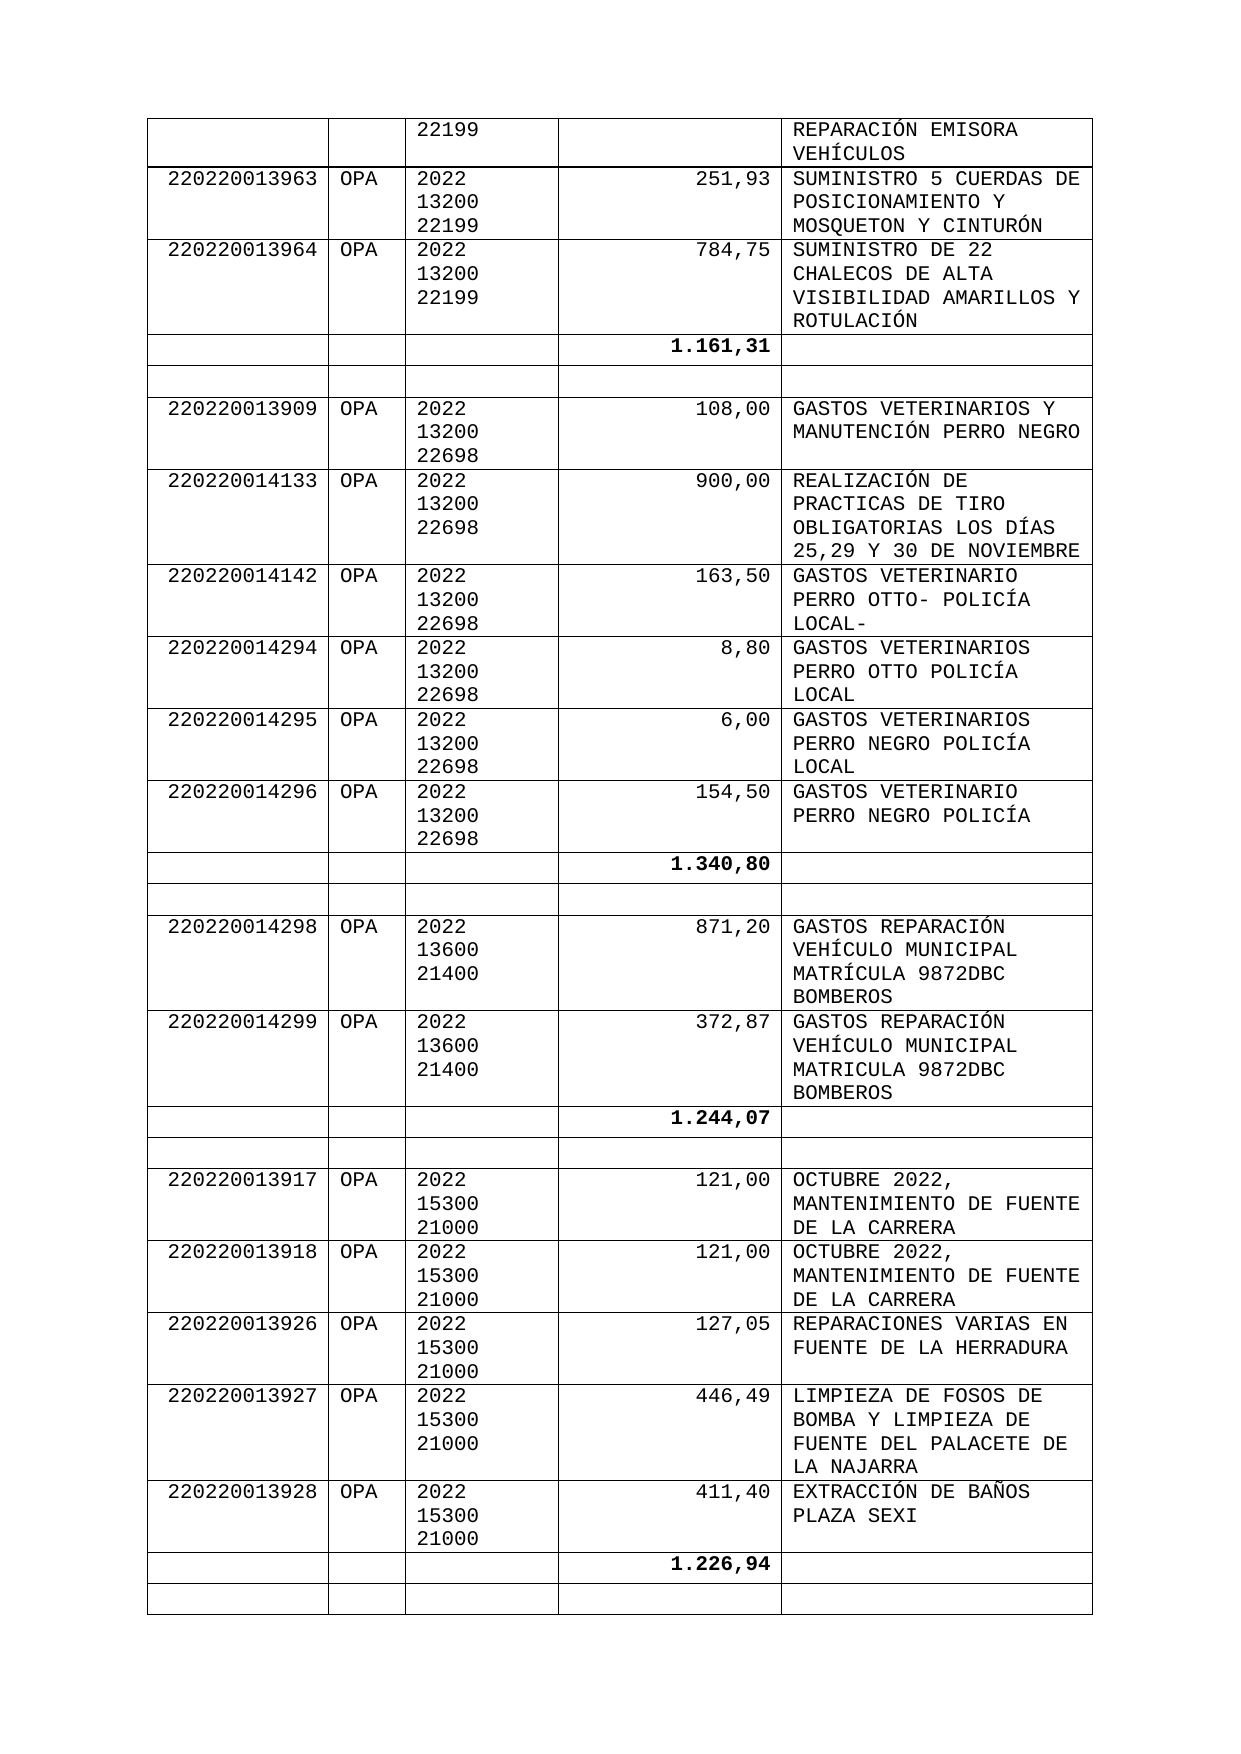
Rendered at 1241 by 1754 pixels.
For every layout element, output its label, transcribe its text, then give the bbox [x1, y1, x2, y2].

table_cell 2022 13200 22698 [406, 637, 558, 708]
table_cell [406, 1107, 558, 1137]
table_cell [406, 1584, 558, 1614]
table_cell OPA [329, 565, 405, 636]
table_cell 8,80 [559, 637, 781, 708]
table_cell 2022 13200 22698 [406, 781, 558, 852]
table_cell GASTOS REPARACIÓN VEHÍCULO MUNICIPAL MATRICULA 9872DBC BOMBEROS [782, 1011, 1092, 1106]
table_cell 121,00 [559, 1169, 781, 1240]
table_cell [782, 884, 1092, 914]
table_cell 2022 13200 22199 [406, 240, 558, 334]
table_cell 2022 15300 21000 [406, 1241, 558, 1312]
table_cell 220220014299 [148, 1011, 328, 1106]
table_cell [148, 335, 328, 365]
table_cell [148, 366, 328, 397]
table_cell 2022 13200 22698 [406, 470, 558, 564]
table_cell 1.161,31 [559, 335, 781, 365]
table_cell 411,40 [559, 1481, 781, 1552]
table_cell EXTRACCIÓN DE BAÑOS PLAZA SEXI [782, 1481, 1092, 1552]
table_cell [782, 366, 1092, 397]
table_cell [406, 366, 558, 397]
table_cell OPA [329, 1241, 405, 1312]
table_cell [148, 1138, 328, 1168]
table_cell [329, 1138, 405, 1168]
table_cell [329, 366, 405, 397]
table_cell 220220013964 [148, 240, 328, 334]
table_cell 220220014298 [148, 916, 328, 1010]
table_cell GASTOS REPARACIÓN VEHÍCULO MUNICIPAL MATRÍCULA 9872DBC BOMBEROS [782, 916, 1092, 1010]
table_cell 121,00 [559, 1241, 781, 1312]
table_cell [782, 335, 1092, 365]
table_cell [329, 1107, 405, 1137]
table_cell LIMPIEZA DE FOSOS DE BOMBA Y LIMPIEZA DE FUENTE DEL PALACETE DE LA NAJARRA [782, 1385, 1092, 1480]
table_cell REALIZACIÓN DE PRACTICAS DE TIRO OBLIGATORIAS LOS DÍAS 25,29 Y 30 DE NOVIEMBRE [782, 470, 1092, 564]
table_cell OPA [329, 709, 405, 780]
table_cell OPA [329, 1385, 405, 1480]
table_cell [782, 853, 1092, 883]
table_cell 2022 13600 21400 [406, 916, 558, 1010]
table_cell OPA [329, 781, 405, 852]
table_cell OCTUBRE 2022, MANTENIMIENTO DE FUENTE DE LA CARRERA [782, 1169, 1092, 1240]
table_cell [559, 366, 781, 397]
table_cell 900,00 [559, 470, 781, 564]
table_cell 2022 15300 21000 [406, 1313, 558, 1384]
table_cell 2022 15300 21000 [406, 1481, 558, 1552]
table_cell 2022 13200 22698 [406, 565, 558, 636]
table_cell 446,49 [559, 1385, 781, 1480]
table_cell OPA [329, 168, 405, 238]
table_cell OPA [329, 1313, 405, 1384]
table_cell [406, 1553, 558, 1583]
table_cell [148, 119, 328, 166]
table_cell [329, 1553, 405, 1583]
table_cell [406, 335, 558, 365]
table_cell [782, 1553, 1092, 1583]
table_cell 220220014296 [148, 781, 328, 852]
table_cell SUMINISTRO 5 CUERDAS DE POSICIONAMIENTO Y MOSQUETON Y CINTURÓN [782, 168, 1092, 238]
table_cell REPARACIONES VARIAS EN FUENTE DE LA HERRADURA [782, 1313, 1092, 1384]
table_cell 127,05 [559, 1313, 781, 1384]
table_cell OPA [329, 240, 405, 334]
table_cell [329, 335, 405, 365]
table_cell [329, 1584, 405, 1614]
table_cell 2022 13200 22698 [406, 398, 558, 468]
table_cell 251,93 [559, 168, 781, 238]
table_cell 1.226,94 [559, 1553, 781, 1583]
table_cell [148, 853, 328, 883]
table_cell 871,20 [559, 916, 781, 1010]
table_cell 220220013963 [148, 168, 328, 238]
table_cell [406, 884, 558, 914]
table_cell [782, 1138, 1092, 1168]
table_cell 163,50 [559, 565, 781, 636]
table_cell [406, 1138, 558, 1168]
table_cell GASTOS VETERINARIOS Y MANUTENCIÓN PERRO NEGRO [782, 398, 1092, 468]
table_cell OPA [329, 637, 405, 708]
table_cell 220220013927 [148, 1385, 328, 1480]
table_cell 372,87 [559, 1011, 781, 1106]
table_cell [782, 1584, 1092, 1614]
table_cell 220220013926 [148, 1313, 328, 1384]
table_cell [148, 884, 328, 914]
table_cell 1.244,07 [559, 1107, 781, 1137]
table_cell OCTUBRE 2022, MANTENIMIENTO DE FUENTE DE LA CARRERA [782, 1241, 1092, 1312]
table_cell GASTOS VETERINARIOS PERRO OTTO POLICÍA LOCAL [782, 637, 1092, 708]
table_cell [559, 119, 781, 166]
table_cell 784,75 [559, 240, 781, 334]
table_cell OPA [329, 916, 405, 1010]
table_cell OPA [329, 1169, 405, 1240]
table_cell 154,50 [559, 781, 781, 852]
table_cell 220220014295 [148, 709, 328, 780]
table_cell [329, 884, 405, 914]
table_cell REPARACIÓN EMISORA VEHÍCULOS [782, 119, 1092, 166]
table_cell 220220014133 [148, 470, 328, 564]
table_cell [329, 853, 405, 883]
table_cell 220220013917 [148, 1169, 328, 1240]
table_cell 220220013909 [148, 398, 328, 468]
table_cell [329, 119, 405, 166]
table_cell 2022 13200 22199 [406, 168, 558, 238]
table_cell 220220013928 [148, 1481, 328, 1552]
table_cell [406, 853, 558, 883]
table_cell [559, 1138, 781, 1168]
table_cell 6,00 [559, 709, 781, 780]
table_cell 108,00 [559, 398, 781, 468]
table_cell [782, 1107, 1092, 1137]
table_cell OPA [329, 470, 405, 564]
table_cell SUMINISTRO DE 22 CHALECOS DE ALTA VISIBILIDAD AMARILLOS Y ROTULACIÓN [782, 240, 1092, 334]
table_cell GASTOS VETERINARIO PERRO OTTO- POLICÍA LOCAL- [782, 565, 1092, 636]
table_cell [148, 1553, 328, 1583]
table_cell OPA [329, 398, 405, 468]
table_cell [559, 884, 781, 914]
table_cell 2022 15300 21000 [406, 1385, 558, 1480]
table_cell 2022 15300 21000 [406, 1169, 558, 1240]
table_cell 220220014142 [148, 565, 328, 636]
table_cell GASTOS VETERINARIO PERRO NEGRO POLICÍA [782, 781, 1092, 852]
table_cell 220220013918 [148, 1241, 328, 1312]
table_cell [559, 1584, 781, 1614]
table_cell [148, 1584, 328, 1614]
table_cell 1.340,80 [559, 853, 781, 883]
table_cell 220220014294 [148, 637, 328, 708]
table_cell [148, 1107, 328, 1137]
table_cell OPA [329, 1011, 405, 1106]
table_cell 2022 13600 21400 [406, 1011, 558, 1106]
table_cell OPA [329, 1481, 405, 1552]
table_cell 2022 13200 22698 [406, 709, 558, 780]
table_cell GASTOS VETERINARIOS PERRO NEGRO POLICÍA LOCAL [782, 709, 1092, 780]
table_cell 22199 [406, 119, 558, 166]
